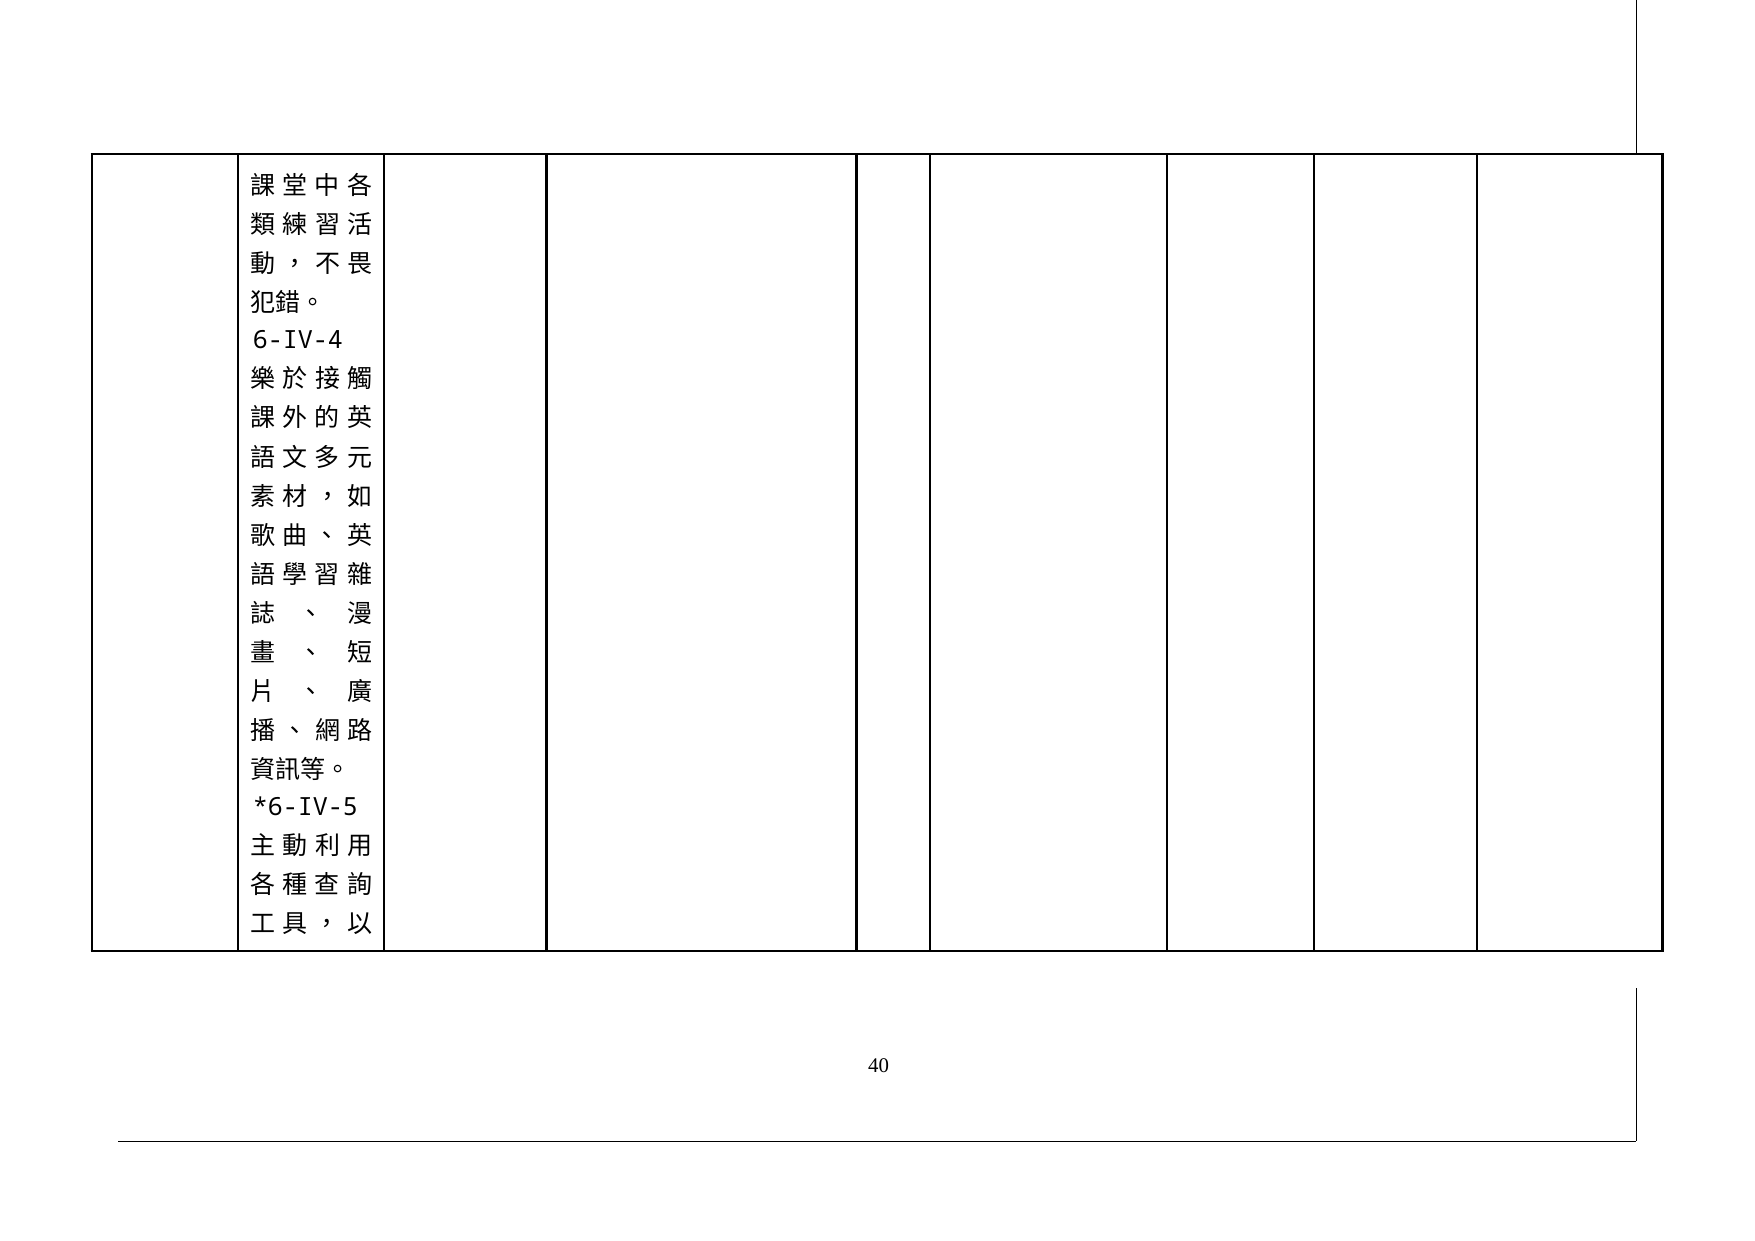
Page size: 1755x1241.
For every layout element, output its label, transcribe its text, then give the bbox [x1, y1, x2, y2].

table_cell [858, 155, 929, 950]
table_cell [548, 155, 855, 950]
table_cell [1478, 155, 1661, 950]
table_cell [1315, 155, 1476, 950]
table_cell [931, 155, 1166, 950]
table_cell 課堂中各類練習活動，不畏犯錯。 6-IV-4 樂於接觸課外的英語文多元素材，如歌曲、英語學習雜誌、漫畫、短片、廣播、網路資訊等。 *6-IV-5 主動利用各種查詢工具，以 [239, 155, 383, 950]
table_cell [93, 155, 237, 950]
table_cell [1168, 155, 1313, 950]
table_cell [385, 155, 545, 950]
